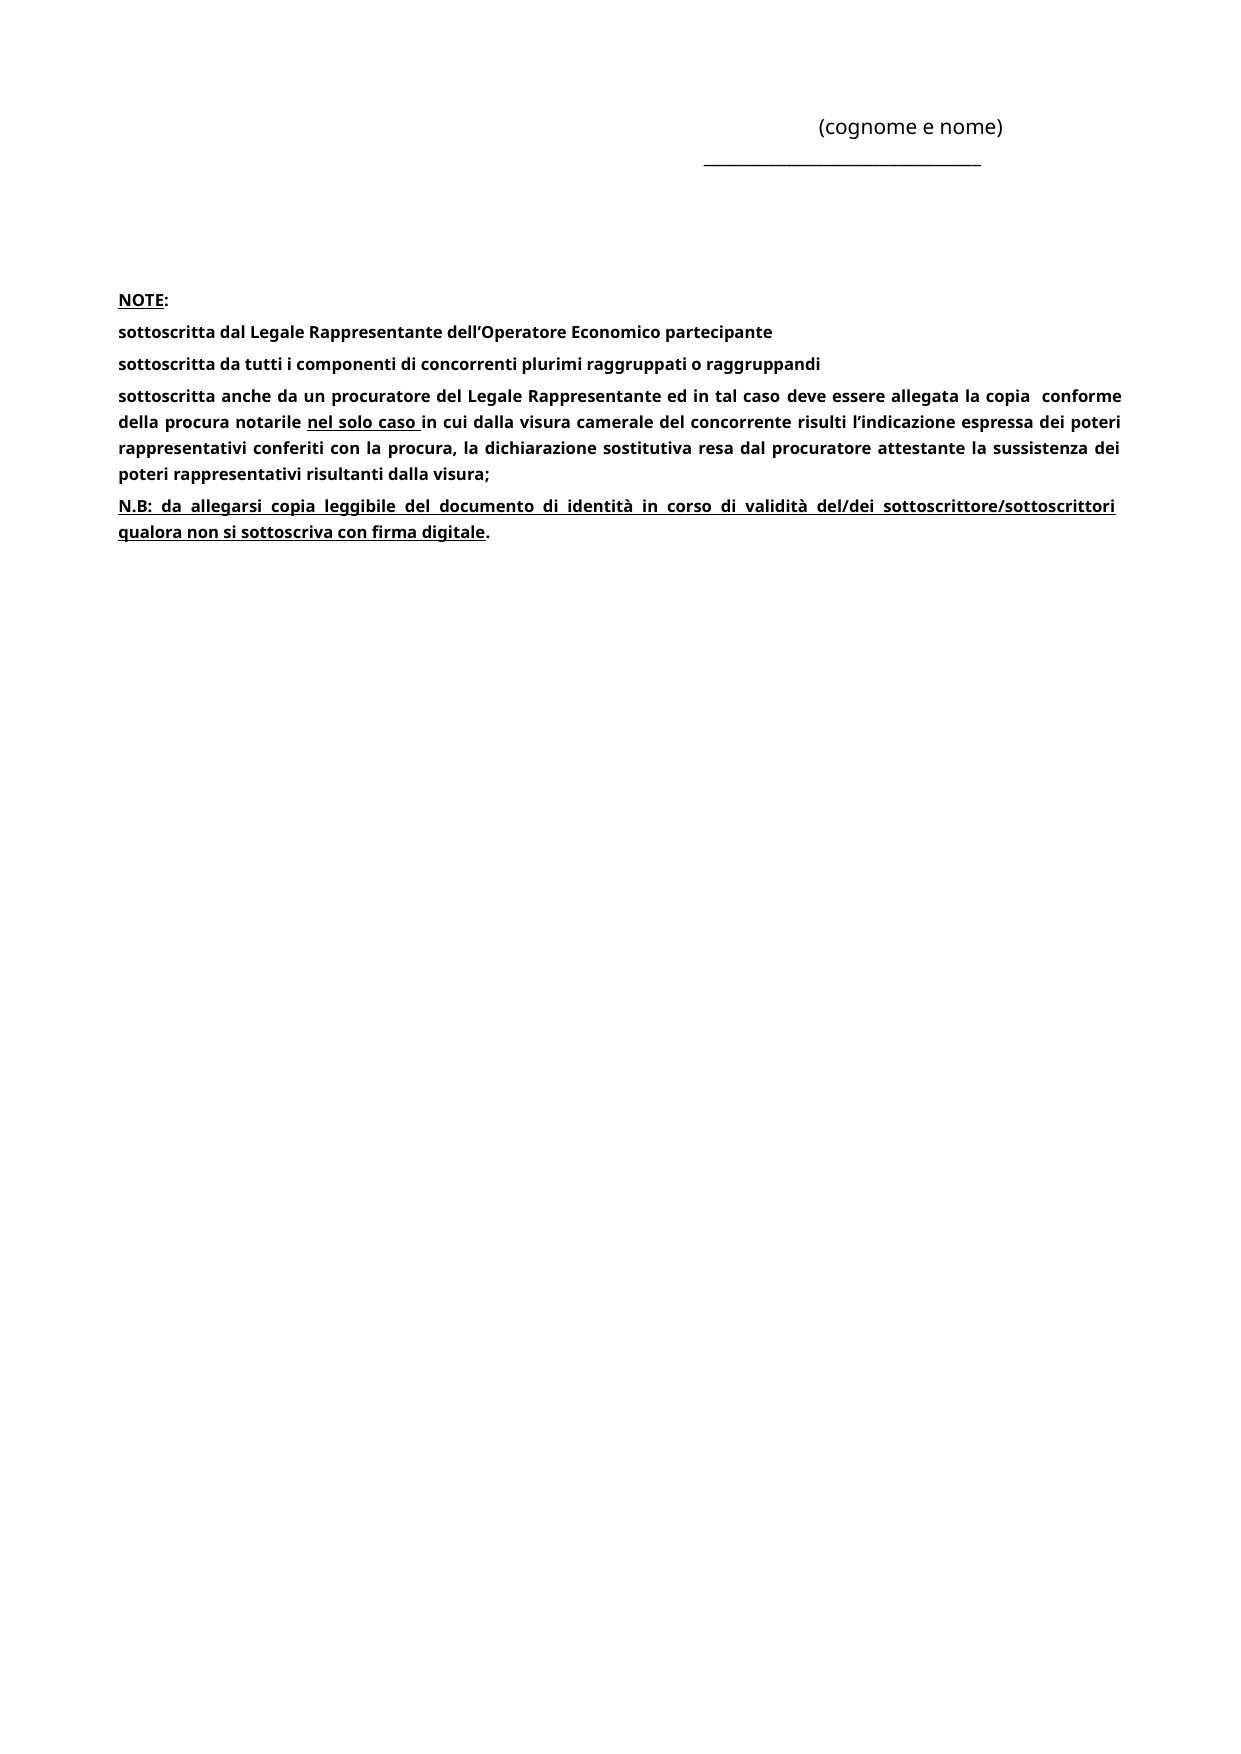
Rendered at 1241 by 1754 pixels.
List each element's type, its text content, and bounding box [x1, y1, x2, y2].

text qualora non si sottoscriva con firma digitale. [118, 515, 1116, 544]
text ______________________________ [118, 141, 1122, 169]
text (cognome e nome) [699, 112, 1122, 141]
text N.B: da allegarsi copia leggibile del documento di identità in corso di validità del/dei sottoscrittore/sottoscrittori [118, 495, 1116, 514]
text sottoscritta anche da un procuratore del Legale Rappresentante ed in tal caso deve essere allegata la copia conforme della procura notarile nel solo caso in cui dalla visura camerale del concorrente risulti l’indicazione espressa dei poteri rappresentativi conferiti con la procura, la dichiarazione sostitutiva resa dal procuratore attestante la sussistenza dei poteri rappresentativi risultanti dalla visura; [118, 385, 1122, 486]
text NOTE: [118, 289, 1122, 312]
text sottoscritta dal Legale Rappresentante dell’Operatore Economico partecipante [118, 321, 1122, 344]
text sottoscritta da tutti i componenti di concorrenti plurimi raggruppati o raggruppandi [118, 353, 1122, 376]
